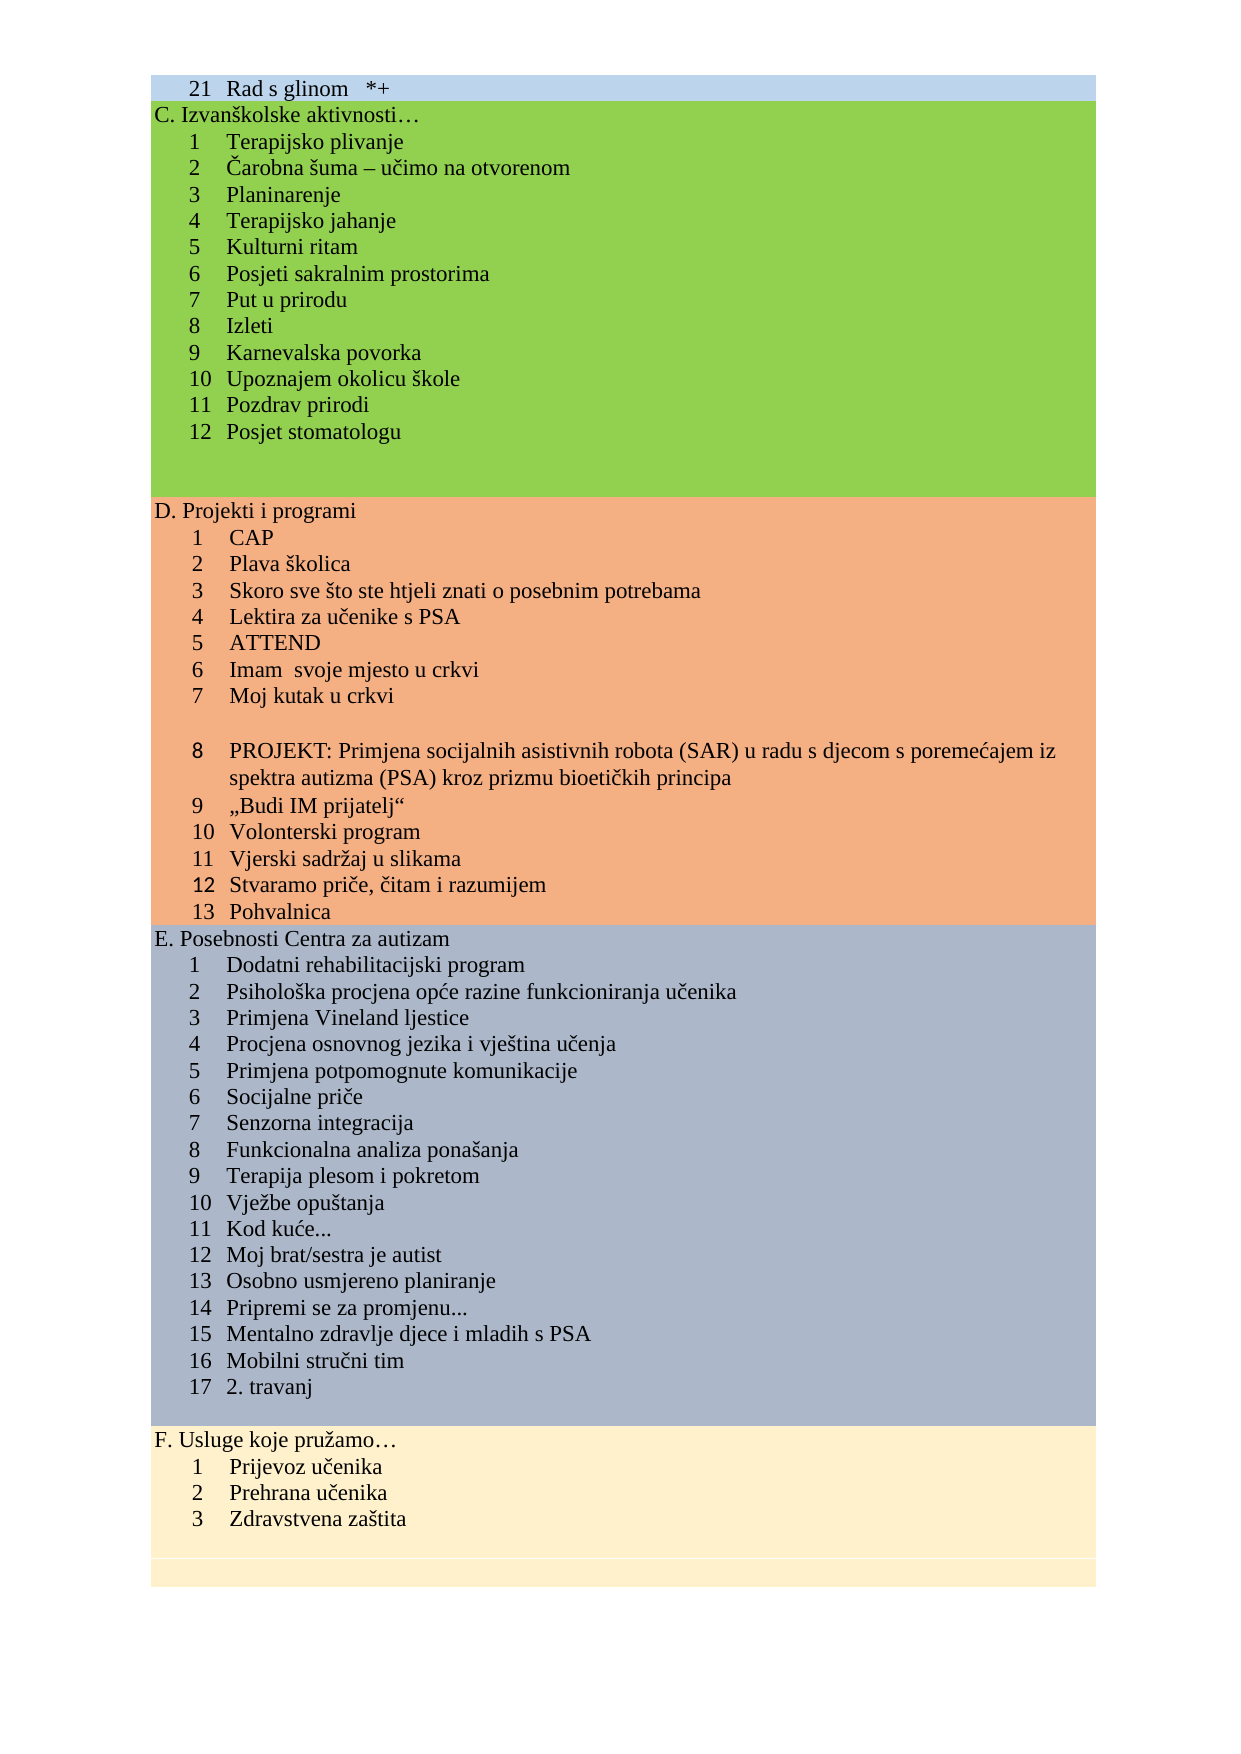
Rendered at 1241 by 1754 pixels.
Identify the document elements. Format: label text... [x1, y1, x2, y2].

table_cell E. Posebnosti Centra za autizam Dodatni rehabilitacijski program Psihološka procjena opće razine funkcioniranja učenika Primjena Vineland ljestice Procjena osnovnog jezika i vještina učenja Primjena potpomognute komunikacije Socijalne priče Senzorna integracija Funkcionalna analiza ponašanja Terapija plesom i pokretom Vježbe opuštanja Kod kuće... Moj brat/sestra je autist Osobno usmjereno planiranje Pripremi se za promjenu... Mentalno zdravlje djece i mladih s PSA Mobilni stručni tim 2. travanj [151, 925, 1096, 1426]
table_cell D. Projekti i programi CAP Plava školica Skoro sve što ste htjeli znati o posebnim potrebama Lektira za učenike s PSA ATTEND Imam svoje mjesto u crkvi Moj kutak u crkvi PROJEKT: Primjena socijalnih asistivnih robota (SAR) u radu s djecom s poremećajem iz spektra autizma (PSA) kroz prizmu bioetičkih principa „Budi IM prijatelj“ Volonterski program Vjerski sadržaj u slikama Stvaramo priče, čitam i razumijem Pohvalnica [151, 497, 1096, 925]
table_cell C. Izvanškolske aktivnosti… Terapijsko plivanje Čarobna šuma – učimo na otvorenom Planinarenje Terapijsko jahanje Kulturni ritam Posjeti sakralnim prostorima Put u prirodu Izleti Karnevalska povorka Upoznajem okolicu škole Pozdrav prirodi Posjet stomatologu [151, 101, 1096, 497]
table_cell B. Izvannastavne i ostale aktivnosti B. 1. Građanski odgoj i obrazovanje – izvannastavna aktivnost… Moja Rijeka Zdravstveni odgoj Mladi prirodnjaci-izvannastavna aktivnost Dramska skupina Likovno kreativne radionice Glazbena radionica Mjesto za opuštanje Domaćinsto Mala škola vrtlarenja Senzorna terapija 1.12. Sportske aktivnosti 1.13. Radionic poticanja motoričkog razvoja 1.14 Mali vrtlari 1.15. Odlazak na kulturna događanja 1.16. Mala pričaonica 1.17. Moji osjećajima 1.18. Glazba I ples 1.19. Mali kuhari 1.20 Mali volonteri 1.21.Mali domaćini B. 2. Sportske aktivnosti Naše zdravlje Procjena ponašanja rizičnih za zdravlje i sigurnost učenika. Posebni interesi i talenti Mladi prezentatori Kreativna radionica Rođendanska slavlja Mirisni centar Kako koristiti računalo U susret jeseni Aktivno na interaktivnoj ploči Poštujte naše znakove Gdje je tko u Centru? Bon ton u svakodnevnom životu Festival stvaralaštva osoba s invaliditetom Društvene igre Izrada suvenira Važni datumi u godini Dan za trgovinu Igra i aktivnosti u parku CZA Rad s glinom *+ [151, 75, 1096, 101]
table_cell F. Usluge koje pružamo… Prijevoz učenika Prehrana učenika Zdravstvena zaštita [151, 1426, 1096, 1558]
table_cell [151, 1559, 1096, 1587]
